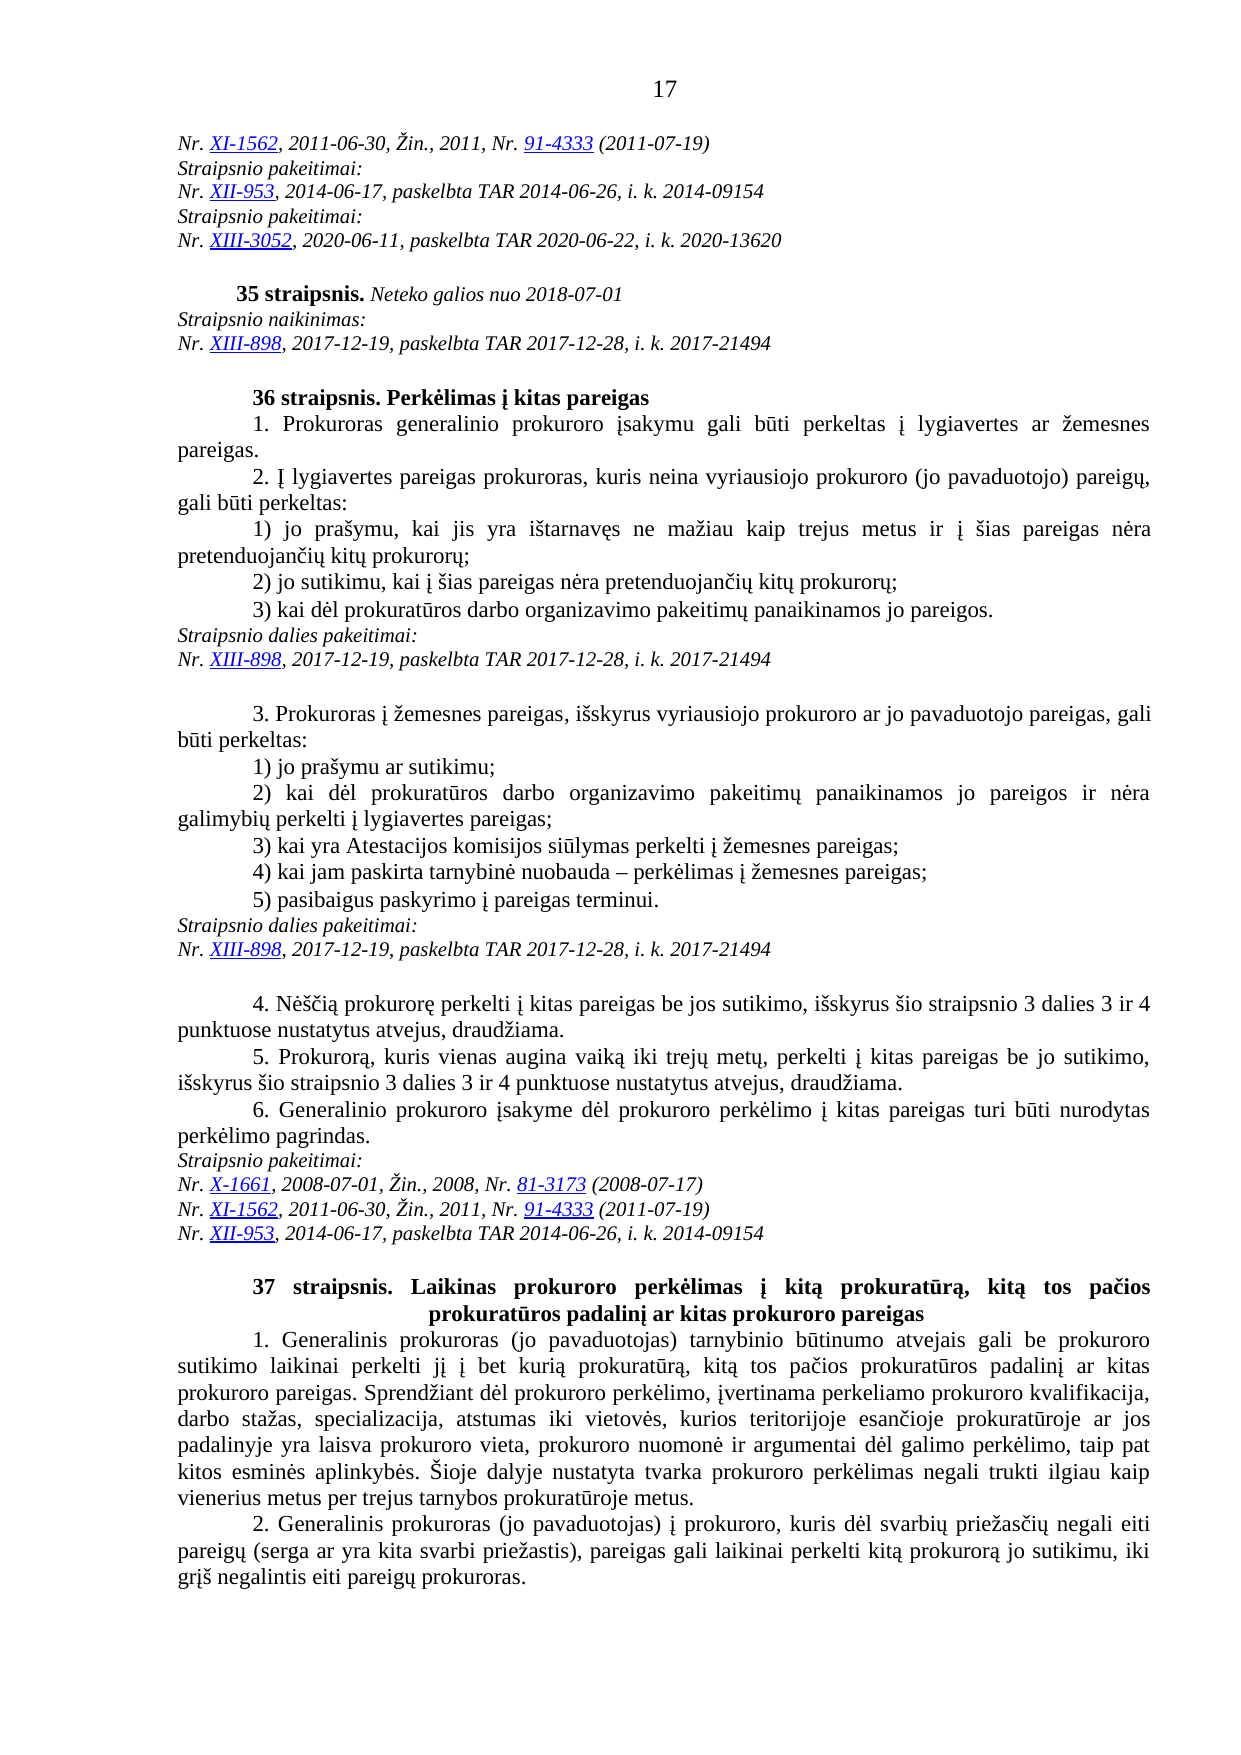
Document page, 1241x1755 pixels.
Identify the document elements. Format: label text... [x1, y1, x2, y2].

text 4) kai jam paskirta tarnybinė nuobauda – perkėlimas į žemesnes pareigas; [177, 858, 1152, 884]
text Nr. XI-1562, 2011-06-30, Žin., 2011, Nr. 91-4333 (2011-07-19) [177, 1196, 1152, 1221]
text 5. Prokurorą, kuris vienas augina vaiką iki trejų metų, perkelti į kitas pareigas be jo sutikimo, išskyrus šio straipsnio 3 dalies 3 ir 4 punktuose nustatytus atvejus, draudžiama. [177, 1043, 1152, 1096]
text 2) kai dėl prokuratūros darbo organizavimo pakeitimų panaikinamos jo pareigos ir nėra galimybių perkelti į lygiavertes pareigas; [177, 779, 1152, 832]
text Nr. XIII-898, 2017-12-19, paskelbta TAR 2017-12-28, i. k. 2017-21494 [177, 331, 1152, 355]
text 3) kai yra Atestacijos komisijos siūlymas perkelti į žemesnes pareigas; [177, 832, 1152, 858]
text Nr. XIII-898, 2017-12-19, paskelbta TAR 2017-12-28, i. k. 2017-21494 [177, 937, 1152, 961]
text 5) pasibaigus paskyrimo į pareigas terminui. [177, 884, 1152, 913]
text 1. Prokuroras generalinio prokuroro įsakymu gali būti perkeltas į lygiavertes ar žemesnes pareigas. [177, 410, 1152, 463]
text Straipsnio pakeitimai: [177, 1148, 1152, 1172]
text Straipsnio naikinimas: [177, 307, 1152, 331]
text 37 straipsnis. Laikinas prokuroro perkėlimas į kitą prokuratūrą, kitą tos pačios prokuratūros padalinį ar kitas prokuroro pareigas [252, 1273, 1152, 1326]
text 3. Prokuroras į žemesnes pareigas, išskyrus vyriausiojo prokuroro ar jo pavaduotojo pareigas, gali būti perkeltas: [177, 700, 1152, 753]
text Nr. XIII-898, 2017-12-19, paskelbta TAR 2017-12-28, i. k. 2017-21494 [177, 647, 1152, 671]
text Nr. XII-953, 2014-06-17, paskelbta TAR 2014-06-26, i. k. 2014-09154 [177, 1221, 1152, 1244]
text 2. Generalinis prokuroras (jo pavaduotojas) į prokuroro, kuris dėl svarbių priežasčių negali eiti pareigų (serga ar yra kita svarbi priežastis), pareigas gali laikinai perkelti kitą prokurorą jo sutikimu, iki grįš negalintis eiti pareigų prokuroras. [177, 1511, 1152, 1589]
text Straipsnio dalies pakeitimai: [177, 913, 1152, 937]
text 6. Generalinio prokuroro įsakyme dėl prokuroro perkėlimo į kitas pareigas turi būti nurodytas perkėlimo pagrindas. [177, 1096, 1152, 1148]
text 36 straipsnis. Perkėlimas į kitas pareigas [177, 384, 1152, 410]
text Nr. XI-1562, 2011-06-30, Žin., 2011, Nr. 91-4333 (2011-07-19) [177, 131, 1152, 155]
text 1) jo prašymu ar sutikimu; [177, 753, 1152, 779]
text 3) kai dėl prokuratūros darbo organizavimo pakeitimų panaikinamos jo pareigos. [177, 594, 1152, 623]
text 1. Generalinis prokuroras (jo pavaduotojas) tarnybinio būtinumo atvejais gali be prokuroro sutikimo laikinai perkelti jį į bet kurią prokuratūrą, kitą tos pačios prokuratūros padalinį ar kitas prokuroro pareigas. Sprendžiant dėl prokuroro perkėlimo, įvertinama perkeliamo prokuroro kvalifikacija, darbo stažas, specializacija, atstumas iki vietovės, kurios teritorijoje esančioje prokuratūroje ar jos padalinyje yra laisva prokuroro vieta, prokuroro nuomonė ir argumentai dėl galimo perkėlimo, taip pat kitos esminės aplinkybės. Šioje dalyje nustatyta tvarka prokuroro perkėlimas negali trukti ilgiau kaip vienerius metus per trejus tarnybos prokuratūroje metus. [177, 1326, 1152, 1511]
text Nr. XIII-3052, 2020-06-11, paskelbta TAR 2020-06-22, i. k. 2020-13620 [177, 228, 1152, 252]
text 35 straipsnis. Neteko galios nuo 2018-07-01 [177, 280, 1152, 307]
text Nr. X-1661, 2008-07-01, Žin., 2008, Nr. 81-3173 (2008-07-17) [177, 1172, 1152, 1196]
text 2. Į lygiavertes pareigas prokuroras, kuris neina vyriausiojo prokuroro (jo pavaduotojo) pareigų, gali būti perkeltas: [177, 463, 1152, 515]
text Straipsnio dalies pakeitimai: [177, 623, 1152, 647]
text Straipsnio pakeitimai: [177, 203, 1152, 228]
text Nr. XII-953, 2014-06-17, paskelbta TAR 2014-06-26, i. k. 2014-09154 [177, 179, 1152, 203]
text 1) jo prašymu, kai jis yra ištarnavęs ne mažiau kaip trejus metus ir į šias pareigas nėra pretenduojančių kitų prokurorų; [177, 515, 1152, 568]
text 4. Nėščią prokurorę perkelti į kitas pareigas be jos sutikimo, išskyrus šio straipsnio 3 dalies 3 ir 4 punktuose nustatytus atvejus, draudžiama. [177, 990, 1152, 1043]
text Straipsnio pakeitimai: [177, 155, 1152, 179]
text 2) jo sutikimu, kai į šias pareigas nėra pretenduojančių kitų prokurorų; [177, 568, 1152, 594]
